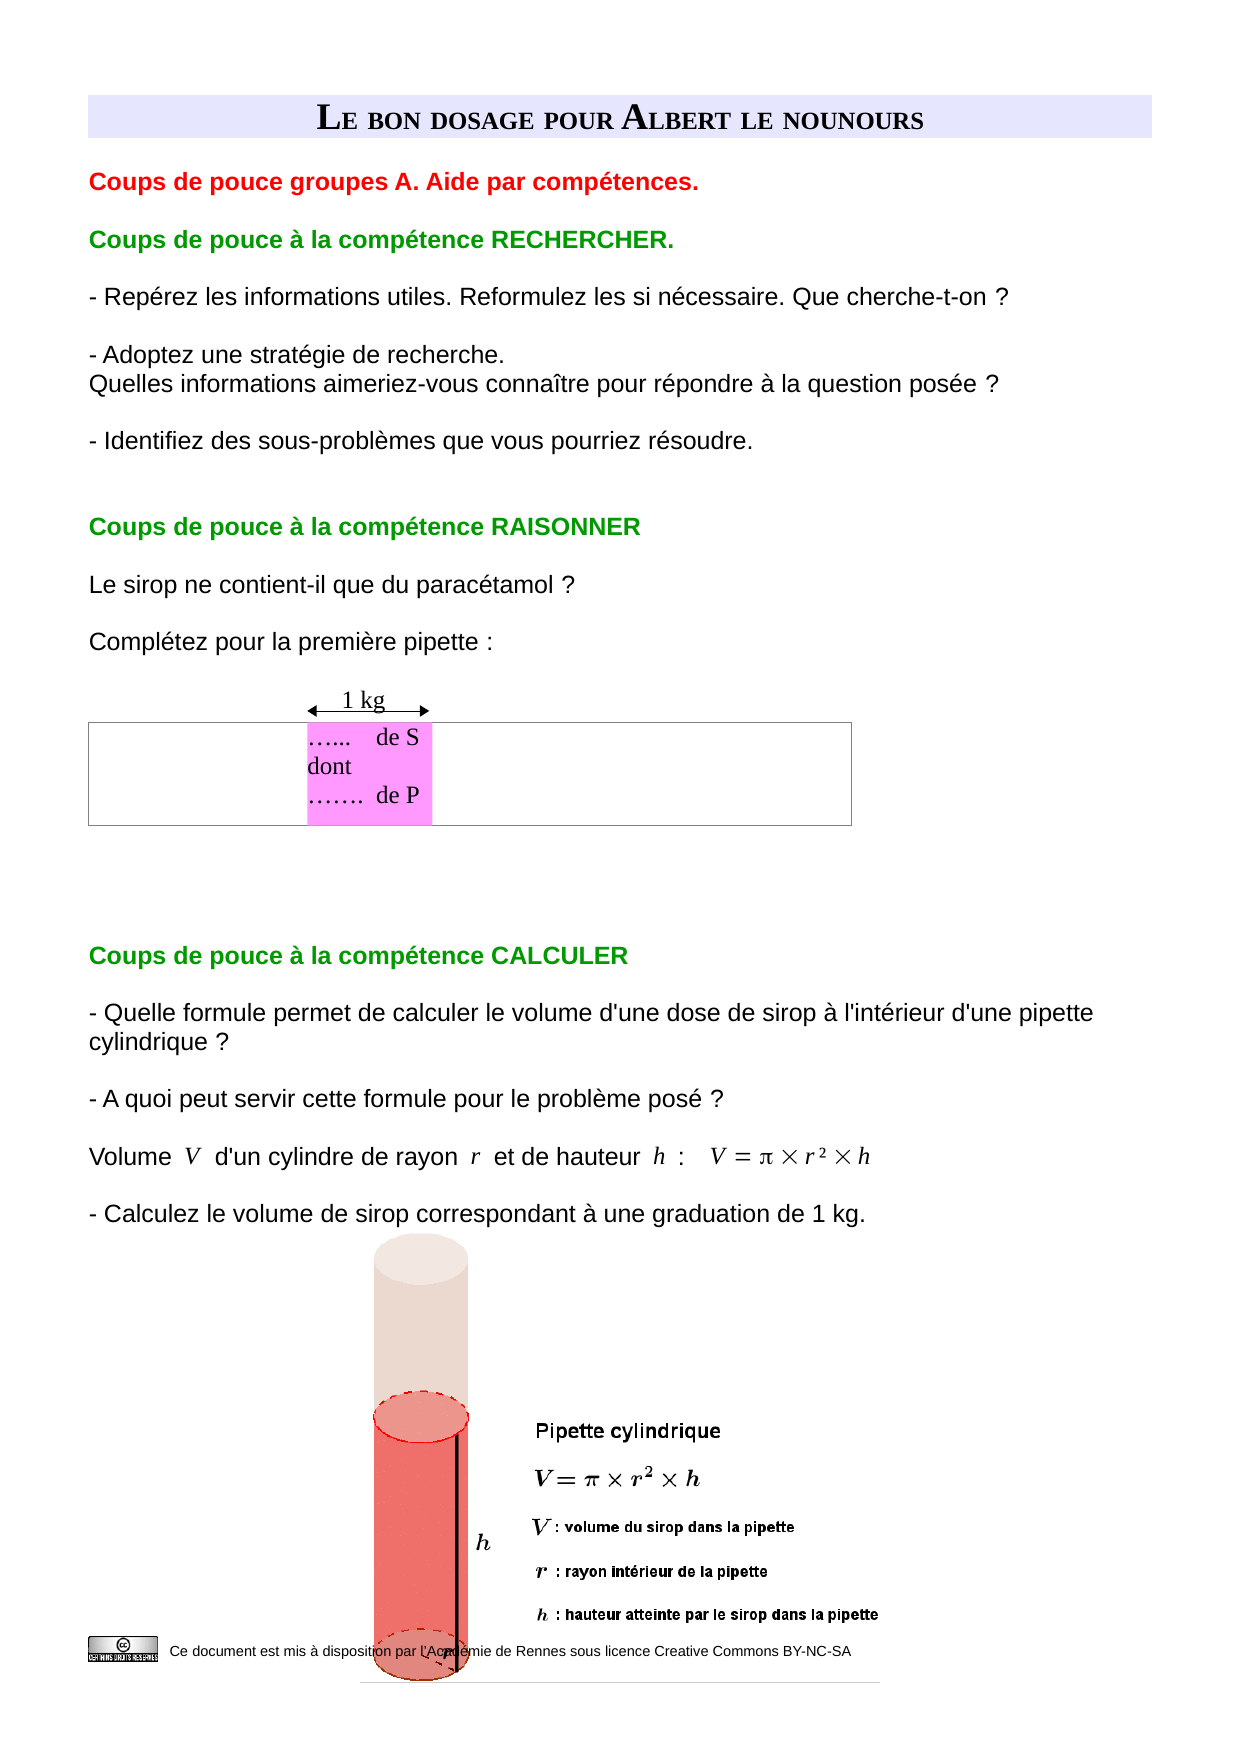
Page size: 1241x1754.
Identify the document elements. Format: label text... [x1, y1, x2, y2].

text - A quoi peut servir cette formule pour le problème posé ? [88, 1084, 1152, 1113]
picture [88, 1636, 158, 1662]
text Coups de pouce à la compétence RAISONNER [88, 512, 1152, 541]
text Coups de pouce à la compétence CALCULER [88, 941, 1152, 969]
text - Adoptez une stratégie de recherche. [88, 340, 1152, 369]
text - Repérez les informations utiles. Reformulez les si nécessaire. Que cherche-t-on ? [88, 282, 1152, 311]
text Coups de pouce à la compétence RECHERCHER. [88, 225, 1152, 254]
text Quelles informations aimeriez-vous connaître pour répondre à la question posée ? [88, 369, 1152, 397]
text Le sirop ne contient-il que du paracétamol ? [88, 570, 1152, 599]
text - Identifiez des sous-problèmes que vous pourriez résoudre. [88, 426, 1152, 455]
picture [360, 1228, 881, 1683]
text - Quelle formule permet de calculer le volume d'une dose de sirop à l'intérieur d'une pipette cylindrique ? [88, 998, 1152, 1056]
text Coups de pouce groupes A. Aide par compétences. [88, 167, 1152, 196]
text Volumed'un cylindre de rayonet de hauteur: [88, 1142, 1152, 1171]
text - Calculez le volume de sirop correspondant à une graduation de 1 kg. [88, 1199, 1152, 1228]
text Complétez pour la première pipette : [88, 627, 1152, 656]
